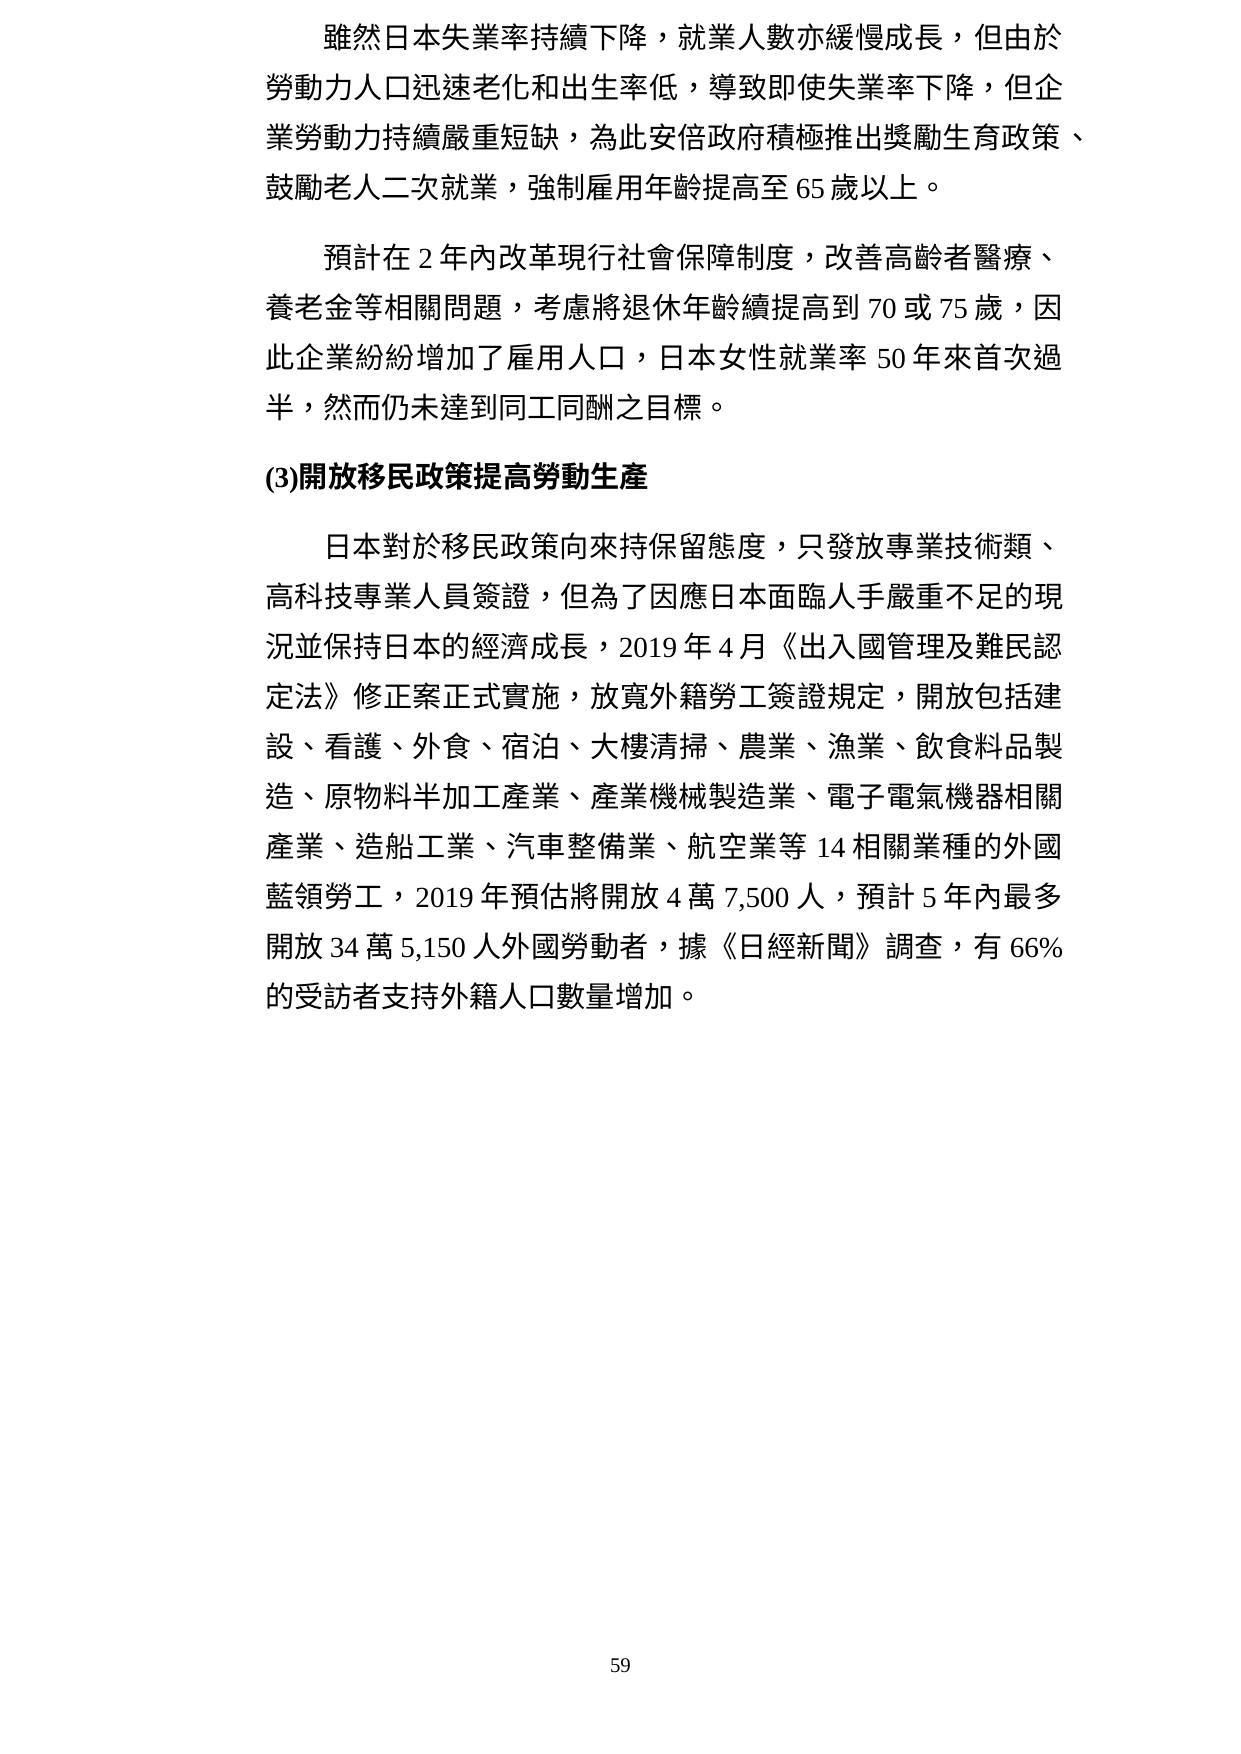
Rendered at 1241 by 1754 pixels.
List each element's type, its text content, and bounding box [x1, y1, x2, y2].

text 日本對於移民政策向來持保留態度，只發放專業技術類、高科技專業人員簽證，但為了因應日本面臨人手嚴重不足的現況並保持日本的經濟成長，2019年4月《出入國管理及難民認定法》修正案正式實施，放寬外籍勞工簽證規定，開放包括建設、看護、外食、宿泊、大樓清掃、農業、漁業、飲食料品製造、原物料半加工產業、產業機械製造業、電子電氣機器相關產業、造船工業、汽車整備業、航空業等14相關業種的外國藍領勞工，2019年預估將開放4萬7,500人，預計5年內最多開放34萬5,150人外國勞動者，據《日經新聞》調查，有66%的受訪者支持外籍人口數量增加。 [265, 518, 1063, 1018]
text (3)開放移民政策提高勞動生產 [265, 448, 1063, 498]
text 雖然日本失業率持續下降，就業人數亦緩慢成長，但由於勞動力人口迅速老化和出生率低，導致即使失業率下降，但企業勞動力持續嚴重短缺，為此安倍政府積極推出獎勵生育政策、鼓勵老人二次就業，強制雇用年齡提高至65歲以上。 [265, 8, 1063, 208]
text 預計在2年內改革現行社會保障制度，改善高齡者醫療、養老金等相關問題，考慮將退休年齡續提高到70或75歲，因此企業紛紛增加了雇用人口，日本女性就業率50年來首次過半，然而仍未達到同工同酬之目標。 [265, 228, 1063, 428]
